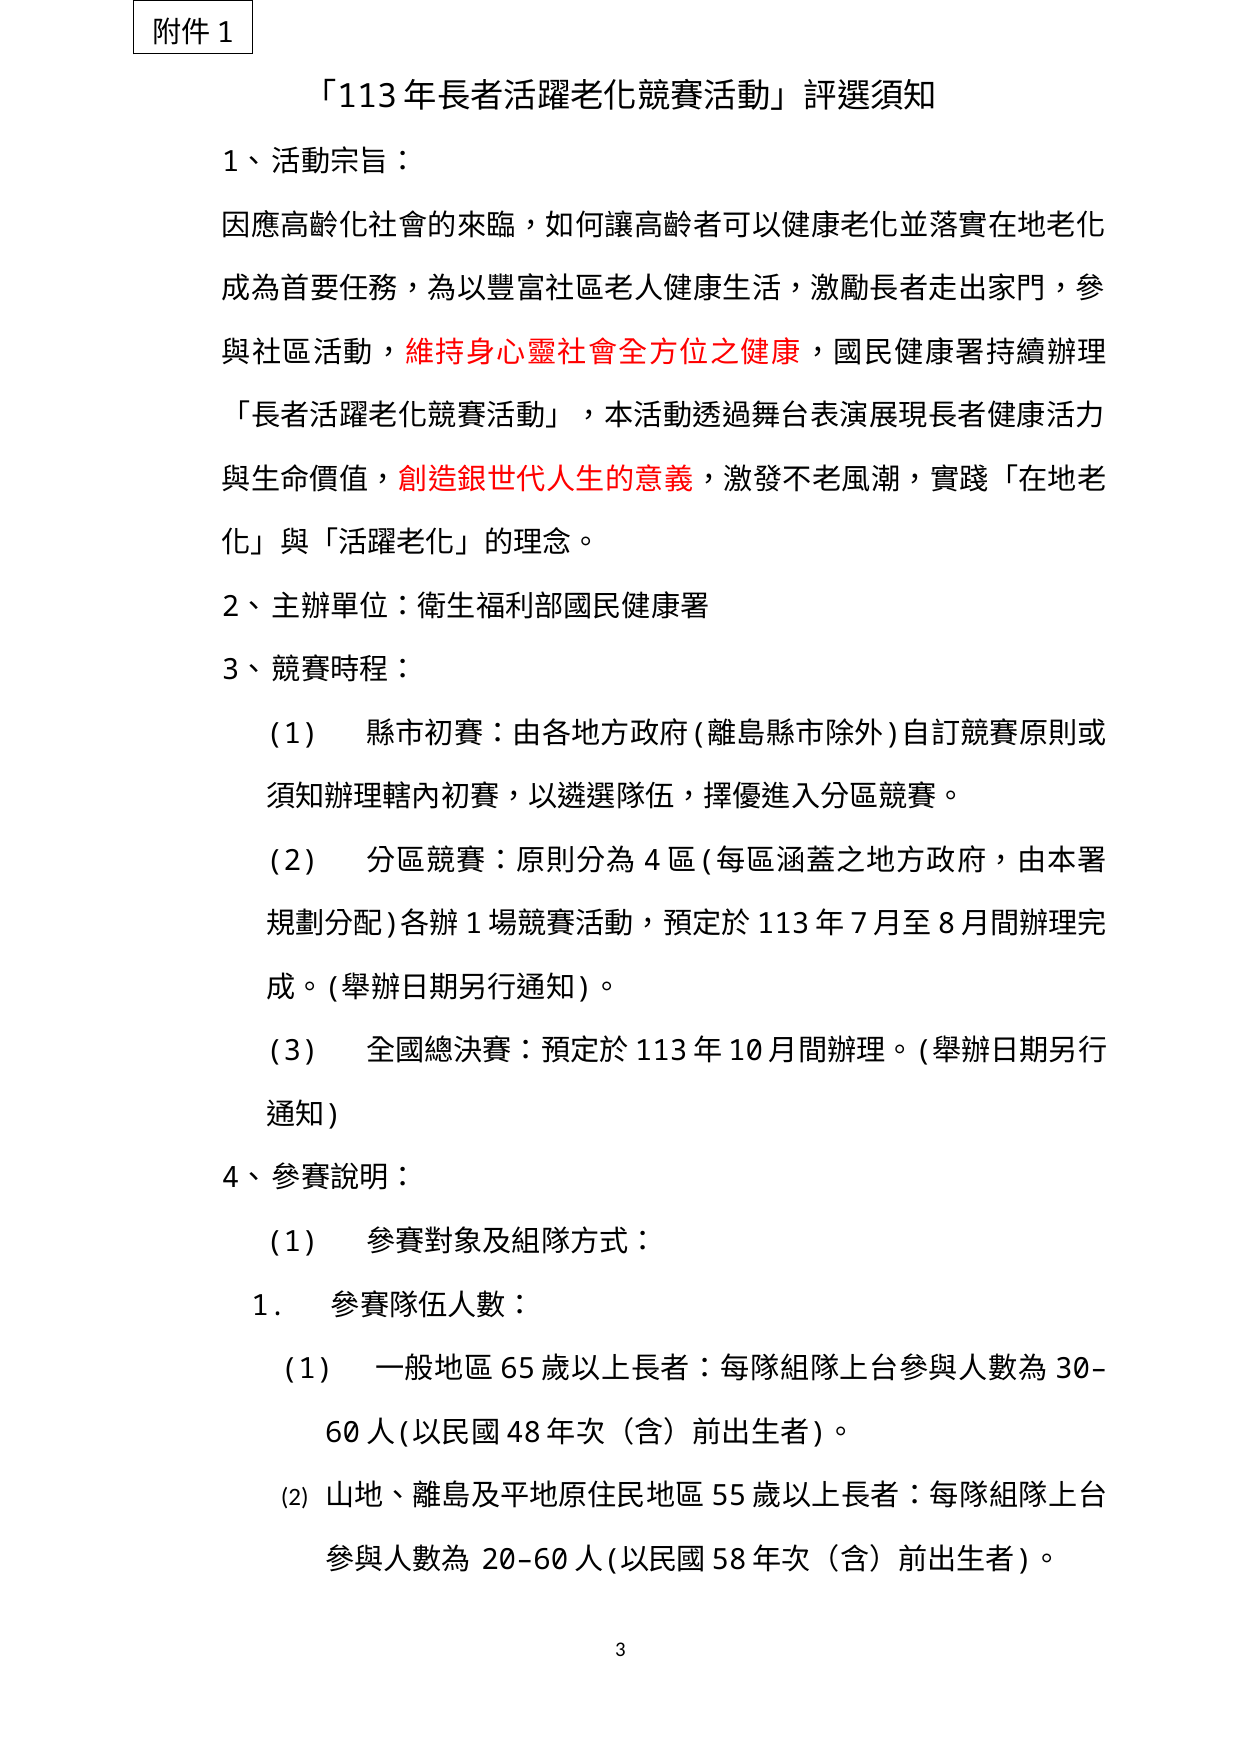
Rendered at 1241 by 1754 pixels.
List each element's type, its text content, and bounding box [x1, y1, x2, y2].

list 參賽對象及組隊方式： [266, 1217, 1107, 1260]
list 縣市初賽：由各地方政府(離島縣市除外)自訂競賽原則或須知辦理轄內初賽，以遴選隊伍，擇優進入分區競賽。 [266, 709, 1107, 815]
list 主辦單位：衛生福利部國民健康署 [222, 582, 1107, 624]
list 分區競賽：原則分為4區(每區涵蓋之地方政府，由本署規劃分配)各辦1場競賽活動，預定於113年7月至8月間辦理完成。(舉辦日期另行通知)。 [266, 836, 1107, 1006]
list 全國總決賽：預定於113年10月間辦理。(舉辦日期另行通知) [266, 1027, 1107, 1133]
list 參賽說明： [222, 1154, 1107, 1196]
list 一般地區65歲以上長者：每隊組隊上台參與人數為30–60人(以民國48年次（含）前出生者)。 [281, 1344, 1107, 1451]
text 附件1 [149, 8, 237, 46]
list 活動宗旨： [222, 138, 1107, 180]
list 山地、離島及平地原住民地區55歲以上長者：每隊組隊上台參與人數為 20–60人(以民國58年次（含）前出生者)。 [281, 1472, 1107, 1578]
list 參賽隊伍人數： [251, 1281, 1107, 1323]
text 「113年長者活躍老化競賽活動」評選須知 [133, 51, 1107, 114]
text [134, 1, 252, 53]
list 競賽時程： [222, 646, 1107, 688]
text 因應高齡化社會的來臨，如何讓高齡者可以健康老化並落實在地老化成為首要任務，為以豐富社區老人健康生活，激勵長者走出家門，參與社區活動，維持身心靈社會全方位之健康，國民健康署持續辦理「長者活躍老化競賽活動」，本活動透過舞台表演展現長者健康活力與生命價值，創造銀世代人生的意義，激發不老風潮，實踐「在地老化」與「活躍老化」的理念。 [221, 202, 1107, 561]
